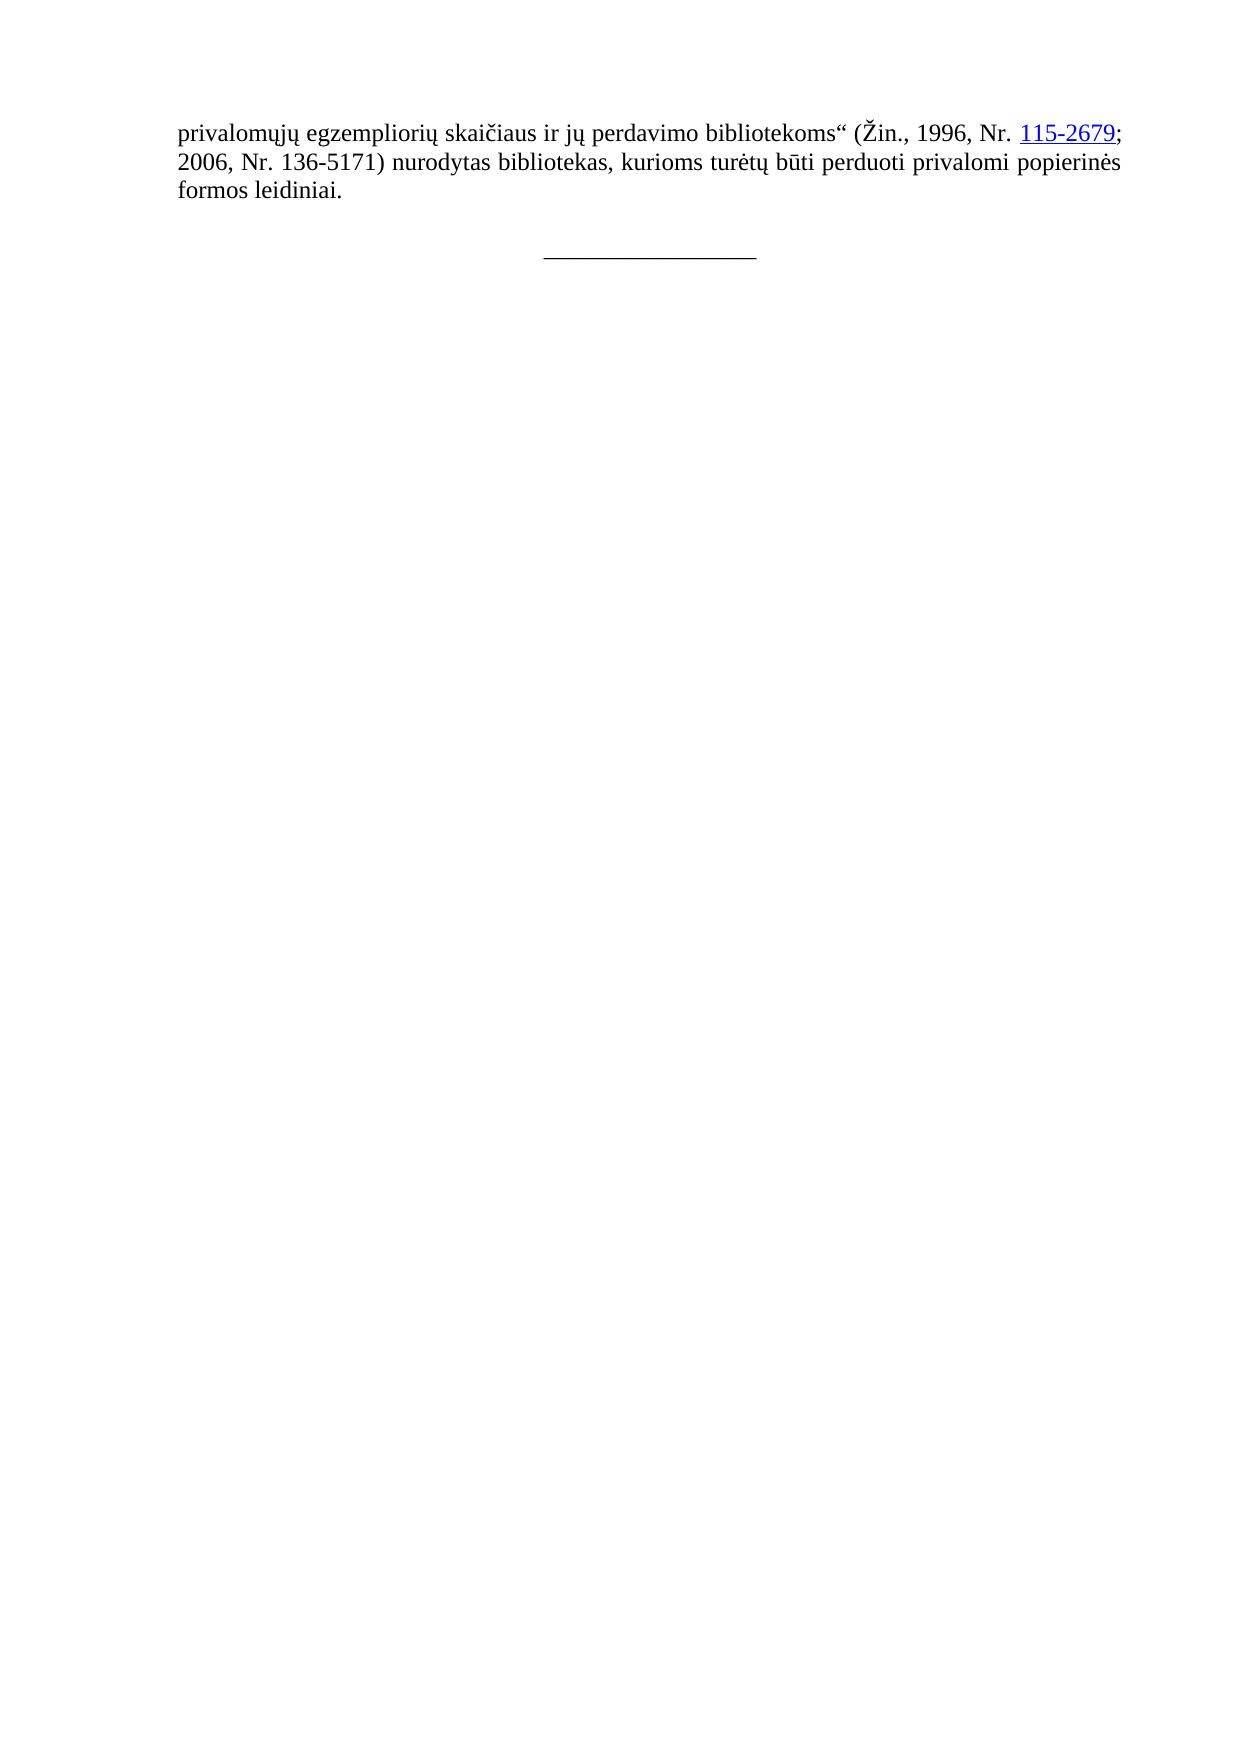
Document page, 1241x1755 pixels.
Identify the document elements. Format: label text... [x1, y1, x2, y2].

text _________________ [177, 233, 1122, 262]
text privalomųjų egzempliorių skaičiaus ir jų perdavimo bibliotekoms“ (Žin., 1996, Nr. 115-2679; 2006, Nr. 136-5171) nurodytas bibliotekas, kurioms turėtų būti perduoti privalomi popierinės formos leidiniai. [177, 118, 1122, 204]
